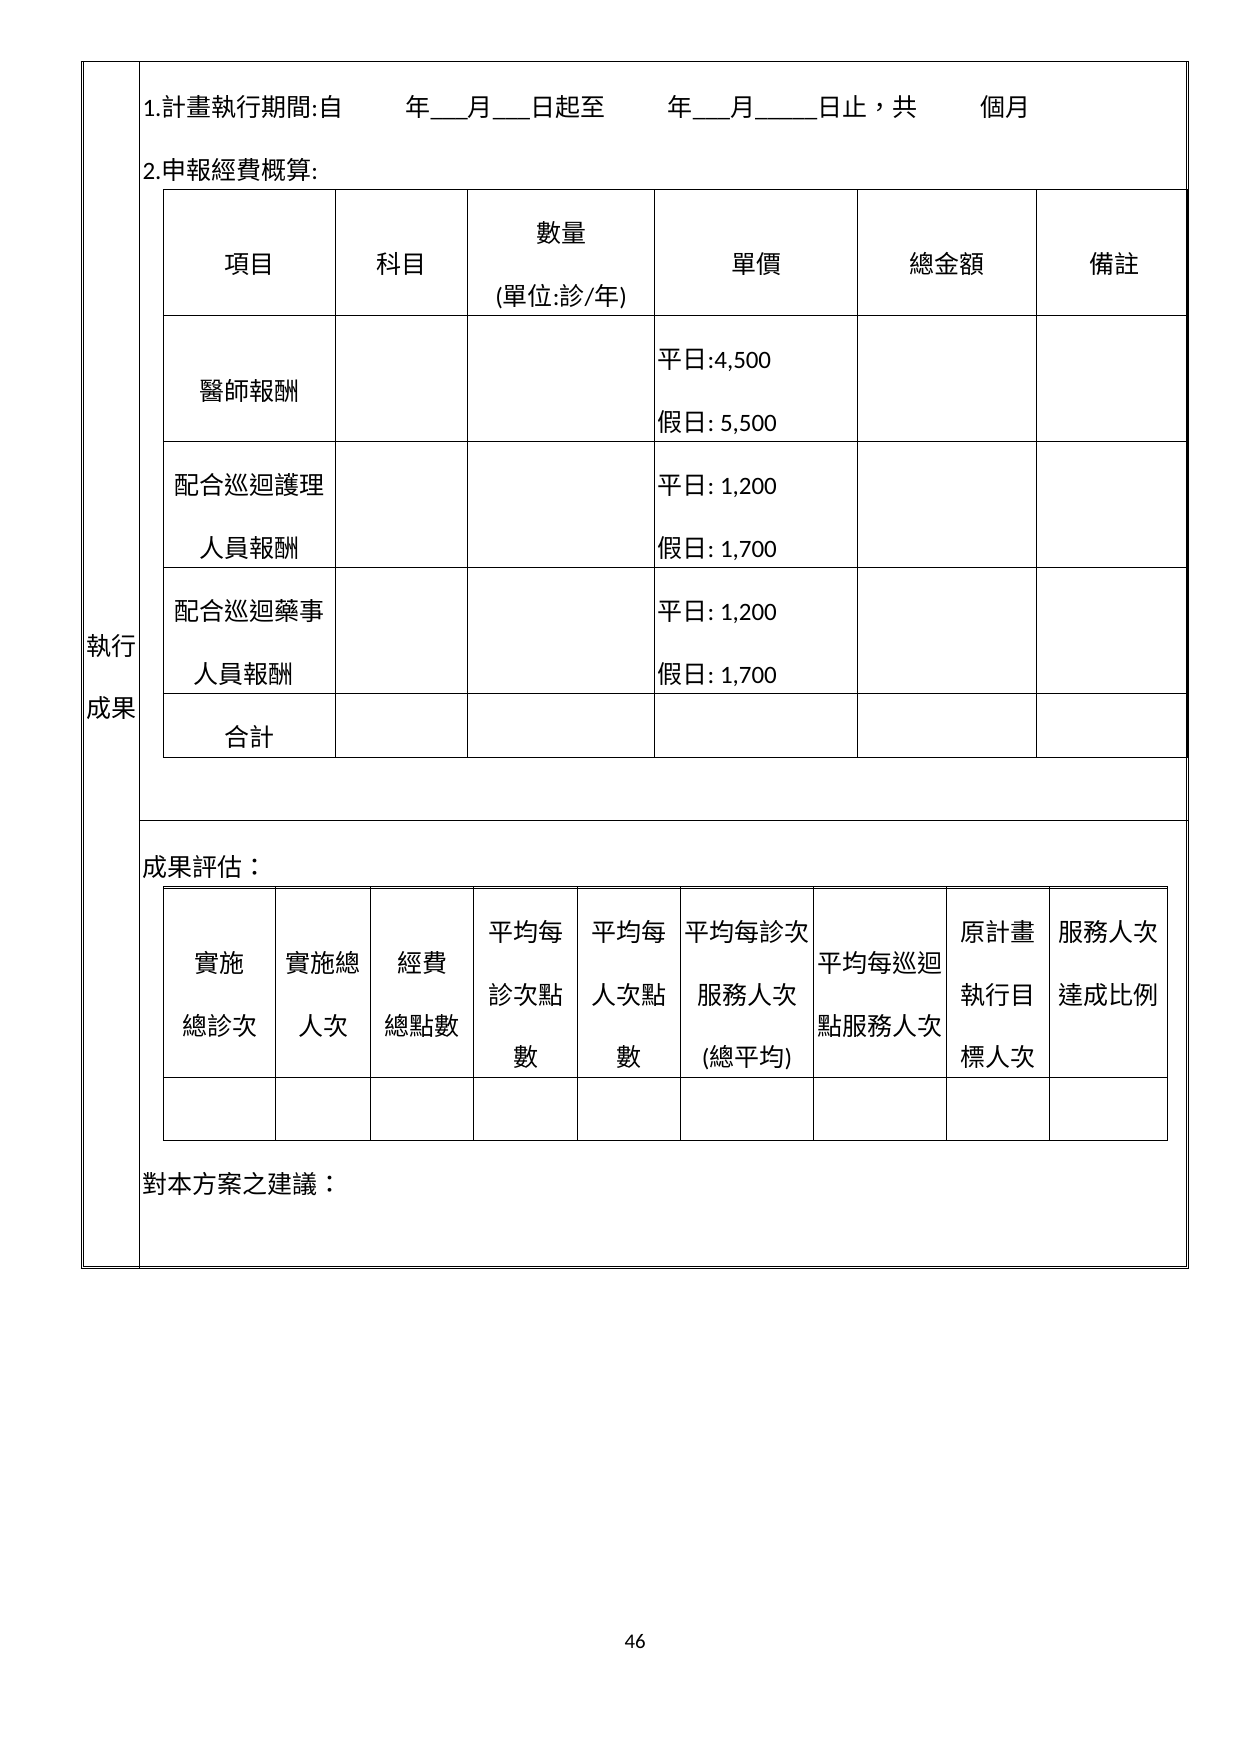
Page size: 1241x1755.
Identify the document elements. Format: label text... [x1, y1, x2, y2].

table_cell 平日: 1,200 假日: 1,700 [655, 568, 857, 693]
table_cell [164, 1078, 275, 1140]
table_cell 平日: 1,200 假日: 1,700 [655, 442, 857, 567]
table_cell [1037, 316, 1186, 441]
table_cell 合計 [164, 694, 335, 757]
table_cell [858, 694, 1036, 757]
table_cell [336, 694, 467, 757]
table_cell 執行成果 [84, 62, 139, 1266]
table_header 實施 總診次 [164, 889, 275, 1077]
table_cell [858, 568, 1036, 693]
table_cell 平日:4,500 假日: 5,500 [655, 316, 857, 441]
table_header 原計畫執行目標人次 [947, 889, 1049, 1077]
table_header 平均每診次服務人次 (總平均) [681, 889, 813, 1077]
table_cell [1037, 694, 1186, 757]
table_cell 配合巡迴護理人員報酬 [164, 442, 335, 567]
table_cell [468, 568, 654, 693]
table_header 服務人次達成比例 [1050, 889, 1167, 1077]
table_cell [858, 316, 1036, 441]
table_cell [947, 1078, 1049, 1140]
table_header 平均每巡迴點服務人次 [814, 889, 946, 1077]
table_header 備註 [1037, 190, 1186, 315]
table_cell [814, 1078, 946, 1140]
table_cell [468, 316, 654, 441]
table_cell [468, 694, 654, 757]
table_header 平均每診次點數 [474, 889, 577, 1077]
table_header 單價 [655, 190, 857, 315]
table_cell 醫師報酬 [164, 316, 335, 441]
table_cell [655, 694, 857, 757]
table_cell [336, 442, 467, 567]
table_cell 配合巡迴藥事人員報酬 [164, 568, 335, 693]
table_cell [578, 1078, 680, 1140]
table_header 實施總人次 [276, 889, 370, 1077]
table_header 總金額 [858, 190, 1036, 315]
table_cell [474, 1078, 577, 1140]
table_cell [681, 1078, 813, 1140]
table_cell [276, 1078, 370, 1140]
table_cell [1037, 442, 1186, 567]
table_cell [371, 1078, 473, 1140]
table_header 數量 (單位:診/年) [468, 190, 654, 315]
table_header 平均每人次點數 [578, 889, 680, 1077]
table_header 科目 [336, 190, 467, 315]
table_header 經費 總點數 [371, 889, 473, 1077]
table_cell [336, 568, 467, 693]
table_cell [858, 442, 1036, 567]
table_cell [1037, 568, 1186, 693]
table_header 項目 [164, 190, 335, 315]
table_cell [1050, 1078, 1167, 1140]
table_cell 1.計畫執行期間:自 年___月___日起至 年___月_____日止，共 個月 2.申報經費概算: [140, 62, 1186, 820]
table_cell 成果評估： 對本方案之建議： [140, 821, 1186, 1266]
table_cell [468, 442, 654, 567]
table_cell [336, 316, 467, 441]
